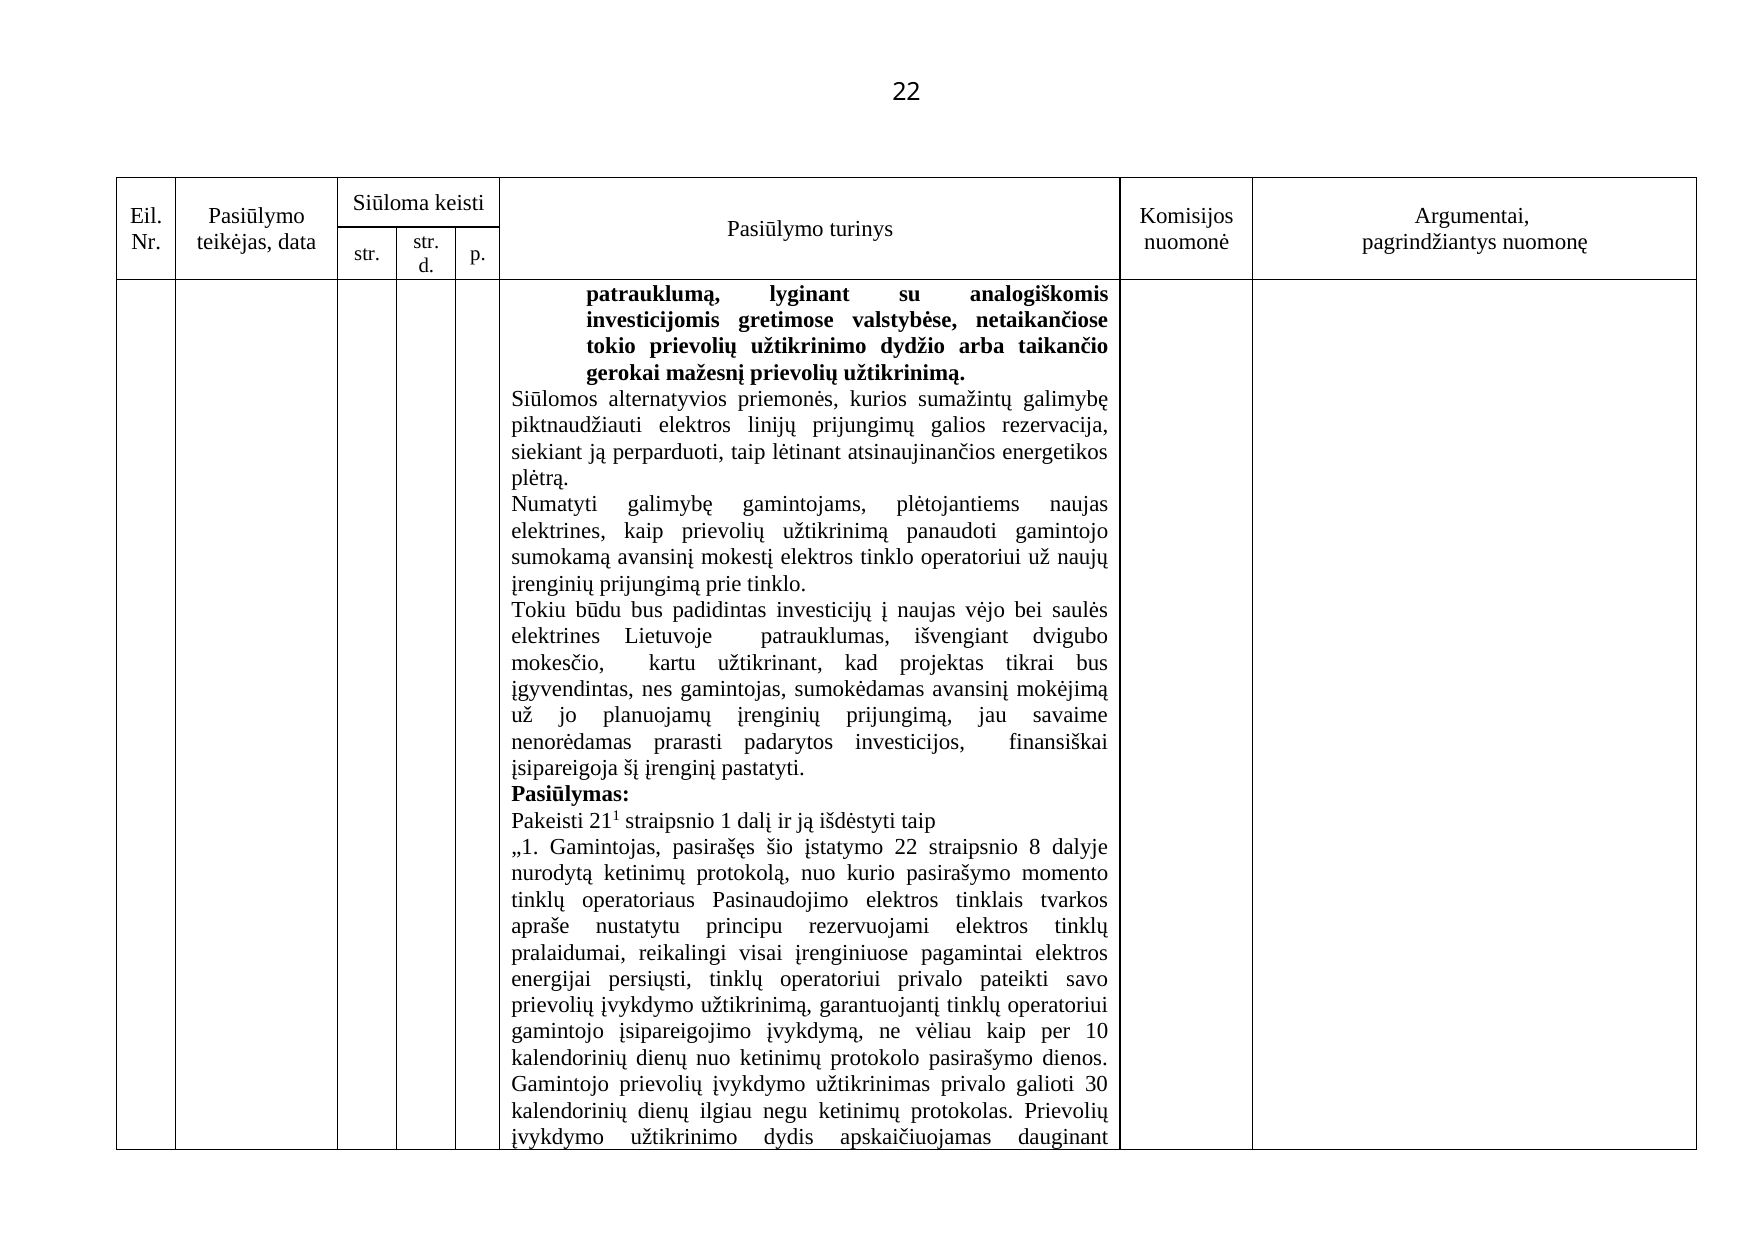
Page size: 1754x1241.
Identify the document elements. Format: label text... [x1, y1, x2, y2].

table_header Pasiūlymo turinys [500, 178, 1119, 279]
table_header Argumentai, pagrindžiantys nuomonę [1253, 178, 1696, 279]
table_cell [1121, 280, 1252, 1149]
table_cell str. d. [397, 228, 455, 279]
table_cell [397, 280, 455, 1149]
table_header Eil. Nr. [117, 178, 175, 279]
table_cell [338, 280, 396, 1149]
table_cell [117, 280, 175, 1149]
table_header Pasiūlymo teikėjas, data [176, 178, 337, 279]
table_header Komisijos nuomonė [1121, 178, 1252, 279]
table_cell [1253, 280, 1696, 1149]
table_header Siūloma keisti [338, 178, 499, 226]
table_cell [176, 280, 337, 1149]
table_cell str. [338, 228, 396, 279]
table_cell [456, 280, 499, 1149]
table_cell patrauklumą, lyginant su analogiškomis investicijomis gretimose valstybėse, netaikančiose tokio prievolių užtikrinimo dydžio arba taikančio gerokai mažesnį prievolių užtikrinimą. Siūlomos alternatyvios priemonės, kurios sumažintų galimybę piktnaudžiauti elektros linijų prijungimų galios rezervacija, siekiant ją perparduoti, taip lėtinant atsinaujinančios energetikos plėtrą. Numatyti galimybę gamintojams, plėtojantiems naujas elektrines, kaip prievolių užtikrinimą panaudoti gamintojo sumokamą avansinį mokestį elektros tinklo operatoriui už naujų įrenginių prijungimą prie tinklo. Tokiu būdu bus padidintas investicijų į naujas vėjo bei saulės elektrines Lietuvoje patrauklumas, išvengiant dvigubo mokesčio, kartu užtikrinant, kad projektas tikrai bus įgyvendintas, nes gamintojas, sumokėdamas avansinį mokėjimą už jo planuojamų įrenginių prijungimą, jau savaime nenorėdamas prarasti padarytos investicijos, finansiškai įsipareigoja šį įrenginį pastatyti. Pasiūlymas: Pakeisti 211 straipsnio 1 dalį ir ją išdėstyti taip „1. Gamintojas, pasirašęs šio įstatymo 22 straipsnio 8 dalyje nurodytą ketinimų protokolą, nuo kurio pasirašymo momento tinklų operatoriaus Pasinaudojimo elektros tinklais tvarkos apraše nustatytu principu rezervuojami elektros tinklų pralaidumai, reikalingi visai įrenginiuose pagamintai elektros energijai persiųsti, tinklų operatoriui privalo pateikti savo prievolių įvykdymo užtikrinimą, garantuojantį tinklų operatoriui gamintojo įsipareigojimo įvykdymą, ne vėliau kaip per 10 kalendorinių dienų nuo ketinimų protokolo pasirašymo dienos. Gamintojo prievolių įvykdymo užtikrinimas privalo galioti 30 kalendorinių dienų ilgiau negu ketinimų protokolas. Prievolių įvykdymo užtikrinimo dydis apskaičiuojamas dauginant [500, 280, 1119, 1149]
table_cell p. [456, 228, 499, 279]
